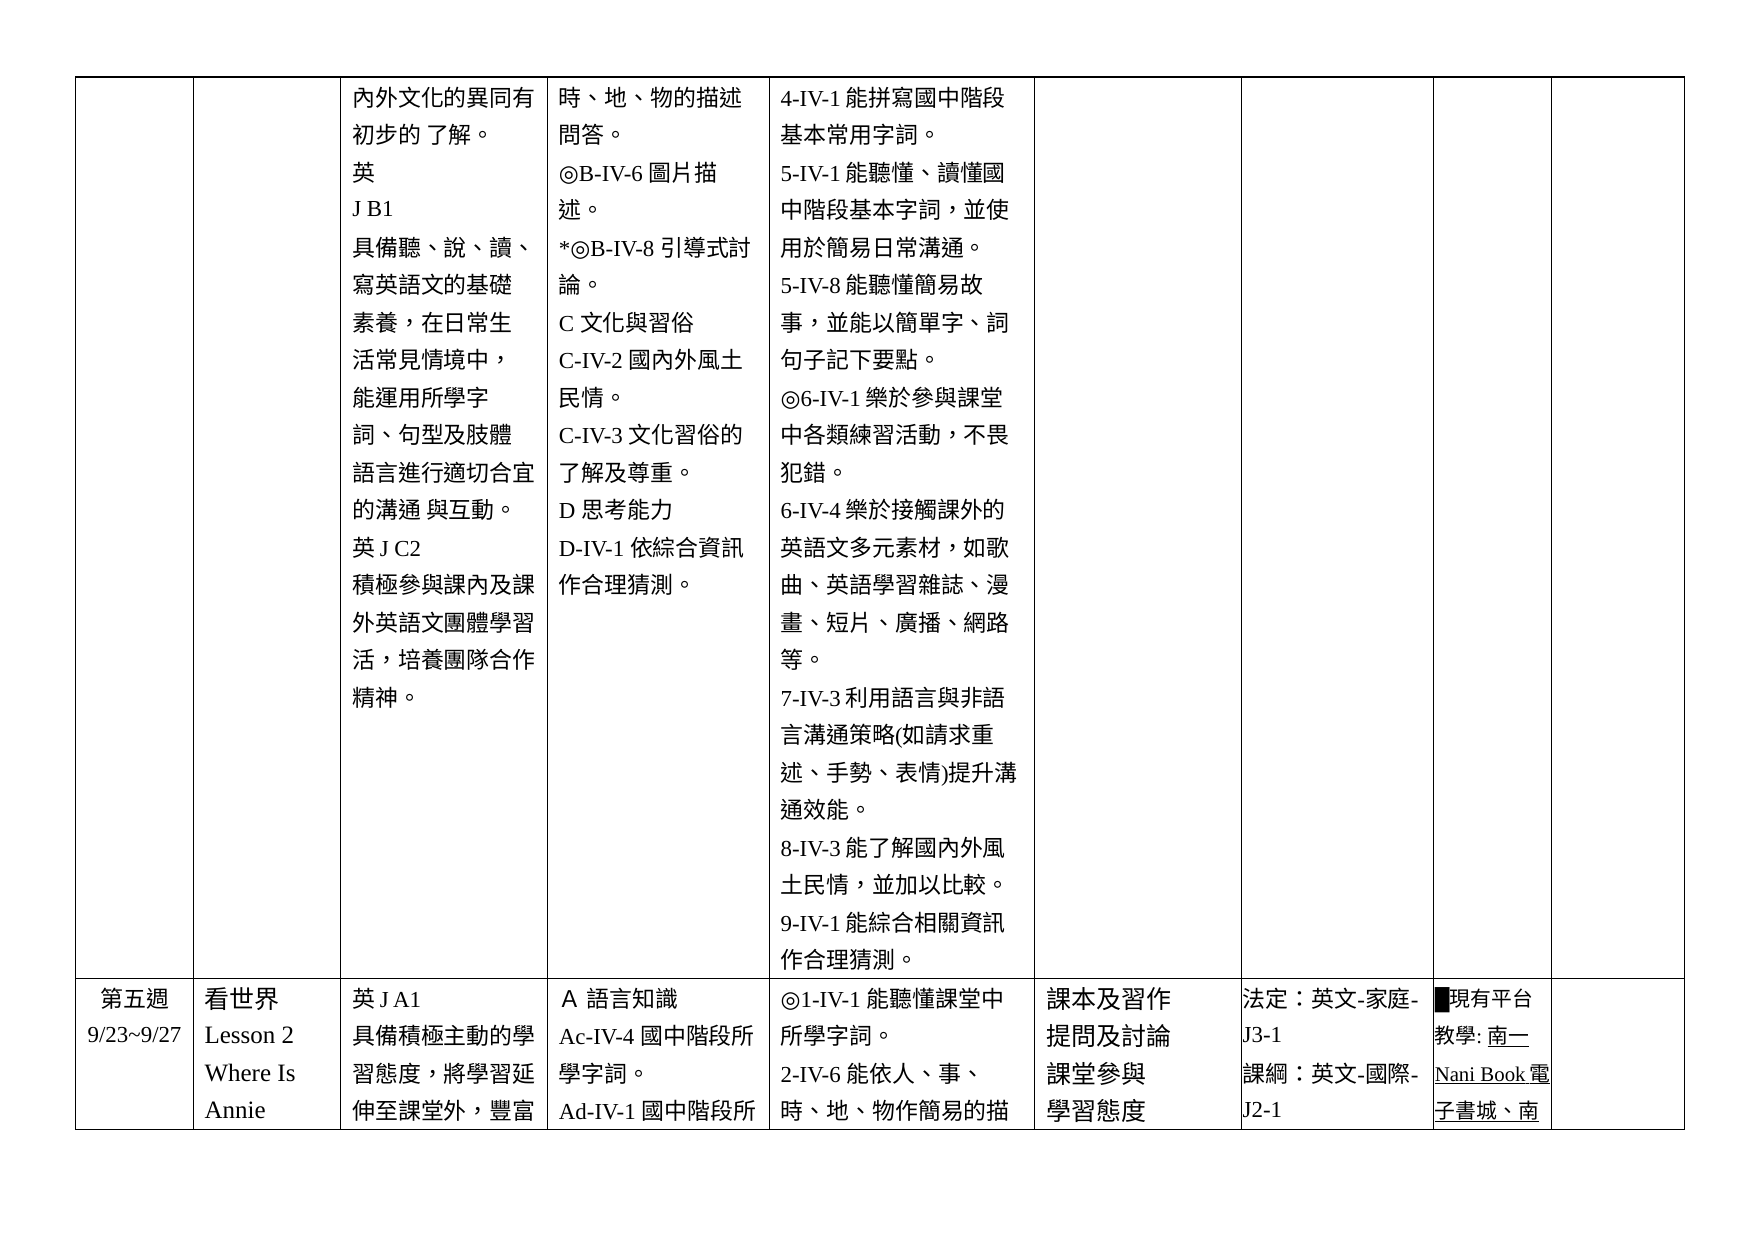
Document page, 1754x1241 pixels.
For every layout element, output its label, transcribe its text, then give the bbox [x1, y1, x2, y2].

table_cell 法定：英文-家庭-J3-1 課綱：英文-國際-J2-1 [1242, 979, 1433, 1128]
table_cell [194, 78, 340, 977]
table_cell Ａ 語言知識 Ac-IV-4 國中階段所學字詞。 Ad-IV-1 國中階段所 [548, 979, 769, 1128]
table_cell [1434, 78, 1551, 977]
table_cell 4-IV-1能拼寫國中階段基本常用字詞。 5-IV-1能聽懂、讀懂國中階段基本字詞，並使用於簡易日常溝通。 5-IV-8能聽懂簡易故事，並能以簡單字、詞句子記下要點。 ◎6-IV-1樂於參與課堂中各類練習活動，不畏犯錯。 6-IV-4樂於接觸課外的英語文多元素材，如歌曲、英語學習雜誌、漫畫、短片、廣播、網路等。 7-IV-3利用語言與非語言溝通策略(如請求重述、手勢、表情)提升溝通效能。 8-IV-3能了解國內外風土民情，並加以比較。 9-IV-1能綜合相關資訊作合理猜測。 [770, 78, 1034, 977]
table_cell [1552, 979, 1684, 1128]
table_cell [1552, 78, 1684, 977]
table_cell 內外文化的異同有初步的 了解。 英 J B1 具備聽、說、讀、 寫英語文的基礎 素養，在日常生 活常見情境中， 能運用所學字 詞、句型及肢體 語言進行適切合宜的溝通 與互動。 英J C2 積極參與課內及課外英語文團體學習活，培養團隊合作 精神。 [341, 78, 547, 977]
table_cell 時、地、物的描述問答。 ◎B-IV-6 圖片描述。 *◎B-IV-8 引導式討論。 C 文化與習俗 C-IV-2 國內外風土民情。 C-IV-3 文化習俗的了解及尊重。 D 思考能力 D-IV-1 依綜合資訊作合理猜測。 [548, 78, 769, 977]
table_cell [76, 78, 193, 977]
table_cell ◎1-IV-1 能聽懂課堂中所學字詞。 2-IV-6 能依人、事、時、地、物作簡易的描 [770, 979, 1034, 1128]
table_cell 課本及習作 提問及討論 課堂參與 學習態度 [1035, 979, 1241, 1128]
table_cell 看世界 Lesson 2 Where Is Annie [194, 979, 340, 1128]
table_cell █現有平台教學: 南一Nani Book電子書城、南 [1434, 979, 1551, 1128]
table_cell [1035, 78, 1241, 977]
table_cell 第五週 9/23~9/27 [76, 979, 193, 1128]
table_cell [1242, 78, 1433, 977]
table_cell 英J A1 具備積極主動的學習態度，將學習延伸至課堂外，豐富 [341, 979, 547, 1128]
